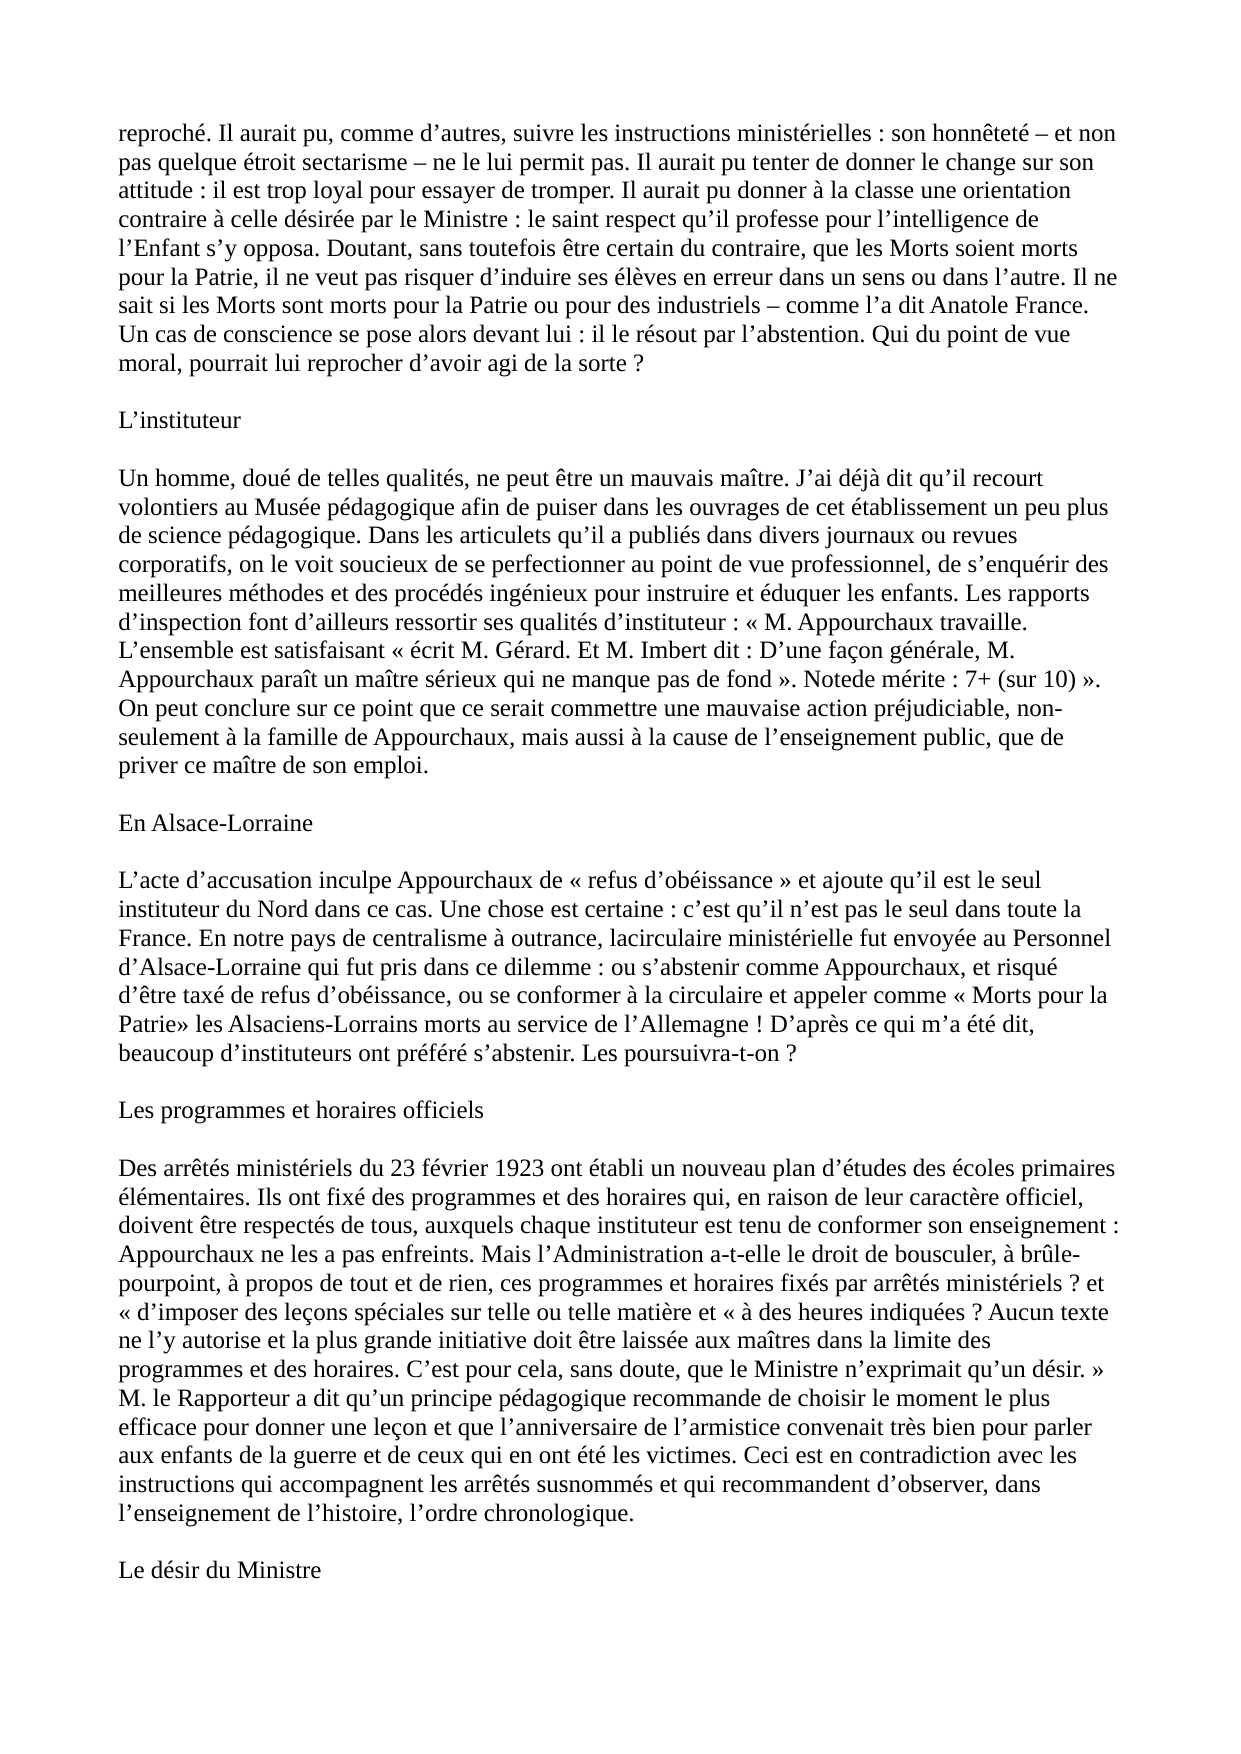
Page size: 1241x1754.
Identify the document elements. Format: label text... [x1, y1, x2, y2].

text reproché. Il aurait pu, comme d’autres, suivre les instructions ministérielles : son honnêteté – et non pas quelque étroit sectarisme – ne le lui permit pas. Il aurait pu tenter de donner le change sur son attitude : il est trop loyal pour essayer de tromper. Il aurait pu donner à la classe une orientation contraire à celle désirée par le Ministre : le saint respect qu’il professe pour l’intelligence de l’Enfant s’y opposa. Doutant, sans toutefois être certain du contraire, que les Morts soient morts pour la Patrie, il ne veut pas risquer d’induire ses élèves en erreur dans un sens ou dans l’autre. Il ne sait si les Morts sont morts pour la Patrie ou pour des industriels – comme l’a dit Anatole France. Un cas de conscience se pose alors devant lui : il le résout par l’abstention. Qui du point de vue moral, pourrait lui reprocher d’avoir agi de la sorte ? L’instituteur Un homme, doué de telles qualités, ne peut être un mauvais maître. J’ai déjà dit qu’il recourt volontiers au Musée pédagogique afin de puiser dans les ouvrages de cet établissement un peu plus de science pédagogique. Dans les articulets qu’il a publiés dans divers journaux ou revues corporatifs, on le voit soucieux de se perfectionner au point de vue professionnel, de s’enquérir des meilleures méthodes et des procédés ingénieux pour instruire et éduquer les enfants. Les rapports d’inspection font d’ailleurs ressortir ses qualités d’instituteur : « M. Appourchaux travaille. L’ensemble est satisfaisant « écrit M. Gérard. Et M. Imbert dit : D’une façon générale, M. Appourchaux paraît un maître sérieux qui ne manque pas de fond ». Notede mérite : 7+ (sur 10) ». On peut conclure sur ce point que ce serait commettre une mauvaise action préjudiciable, non-seulement à la famille de Appourchaux, mais aussi à la cause de l’enseignement public, que de priver ce maître de son emploi. En Alsace-Lorraine L’acte d’accusation inculpe Appourchaux de « refus d’obéissance » et ajoute qu’il est le seul instituteur du Nord dans ce cas. Une chose est certaine : c’est qu’il n’est pas le seul dans toute la France. En notre pays de centralisme à outrance, lacirculaire ministérielle fut envoyée au Personnel d’Alsace-Lorraine qui fut pris dans ce dilemme : ou s’abstenir comme Appourchaux, et risqué d’être taxé de refus d’obéissance, ou se conformer à la circulaire et appeler comme « Morts pour la Patrie» les Alsaciens-Lorrains morts au service de l’Allemagne ! D’après ce qui m’a été dit, beaucoup d’instituteurs ont préféré s’abstenir. Les poursuivra-t-on ? Les programmes et horaires officiels Des arrêtés ministériels du 23 février 1923 ont établi un nouveau plan d’études des écoles primaires élémentaires. Ils ont fixé des programmes et des horaires qui, en raison de leur caractère officiel, doivent être respectés de tous, auxquels chaque instituteur est tenu de conformer son enseignement : Appourchaux ne les a pas enfreints. Mais l’Administration a-t-elle le droit de bousculer, à brûle-pourpoint, à propos de tout et de rien, ces programmes et horaires fixés par arrêtés ministériels ? et « d’imposer des leçons spéciales sur telle ou telle matière et « à des heures indiquées ? Aucun texte ne l’y autorise et la plus grande initiative doit être laissée aux maîtres dans la limite des programmes et des horaires. C’est pour cela, sans doute, que le Ministre n’exprimait qu’un désir. » M. le Rapporteur a dit qu’un principe pédagogique recommande de choisir le moment le plus efficace pour donner une leçon et que l’anniversaire de l’armistice convenait très bien pour parler aux enfants de la guerre et de ceux qui en ont été les victimes. Ceci est en contradiction avec les instructions qui accompagnent les arrêtés susnommés et qui recommandent d’observer, dans l’enseignement de l’histoire, l’ordre chronologique. Le désir du Ministre [118, 118, 1122, 1613]
